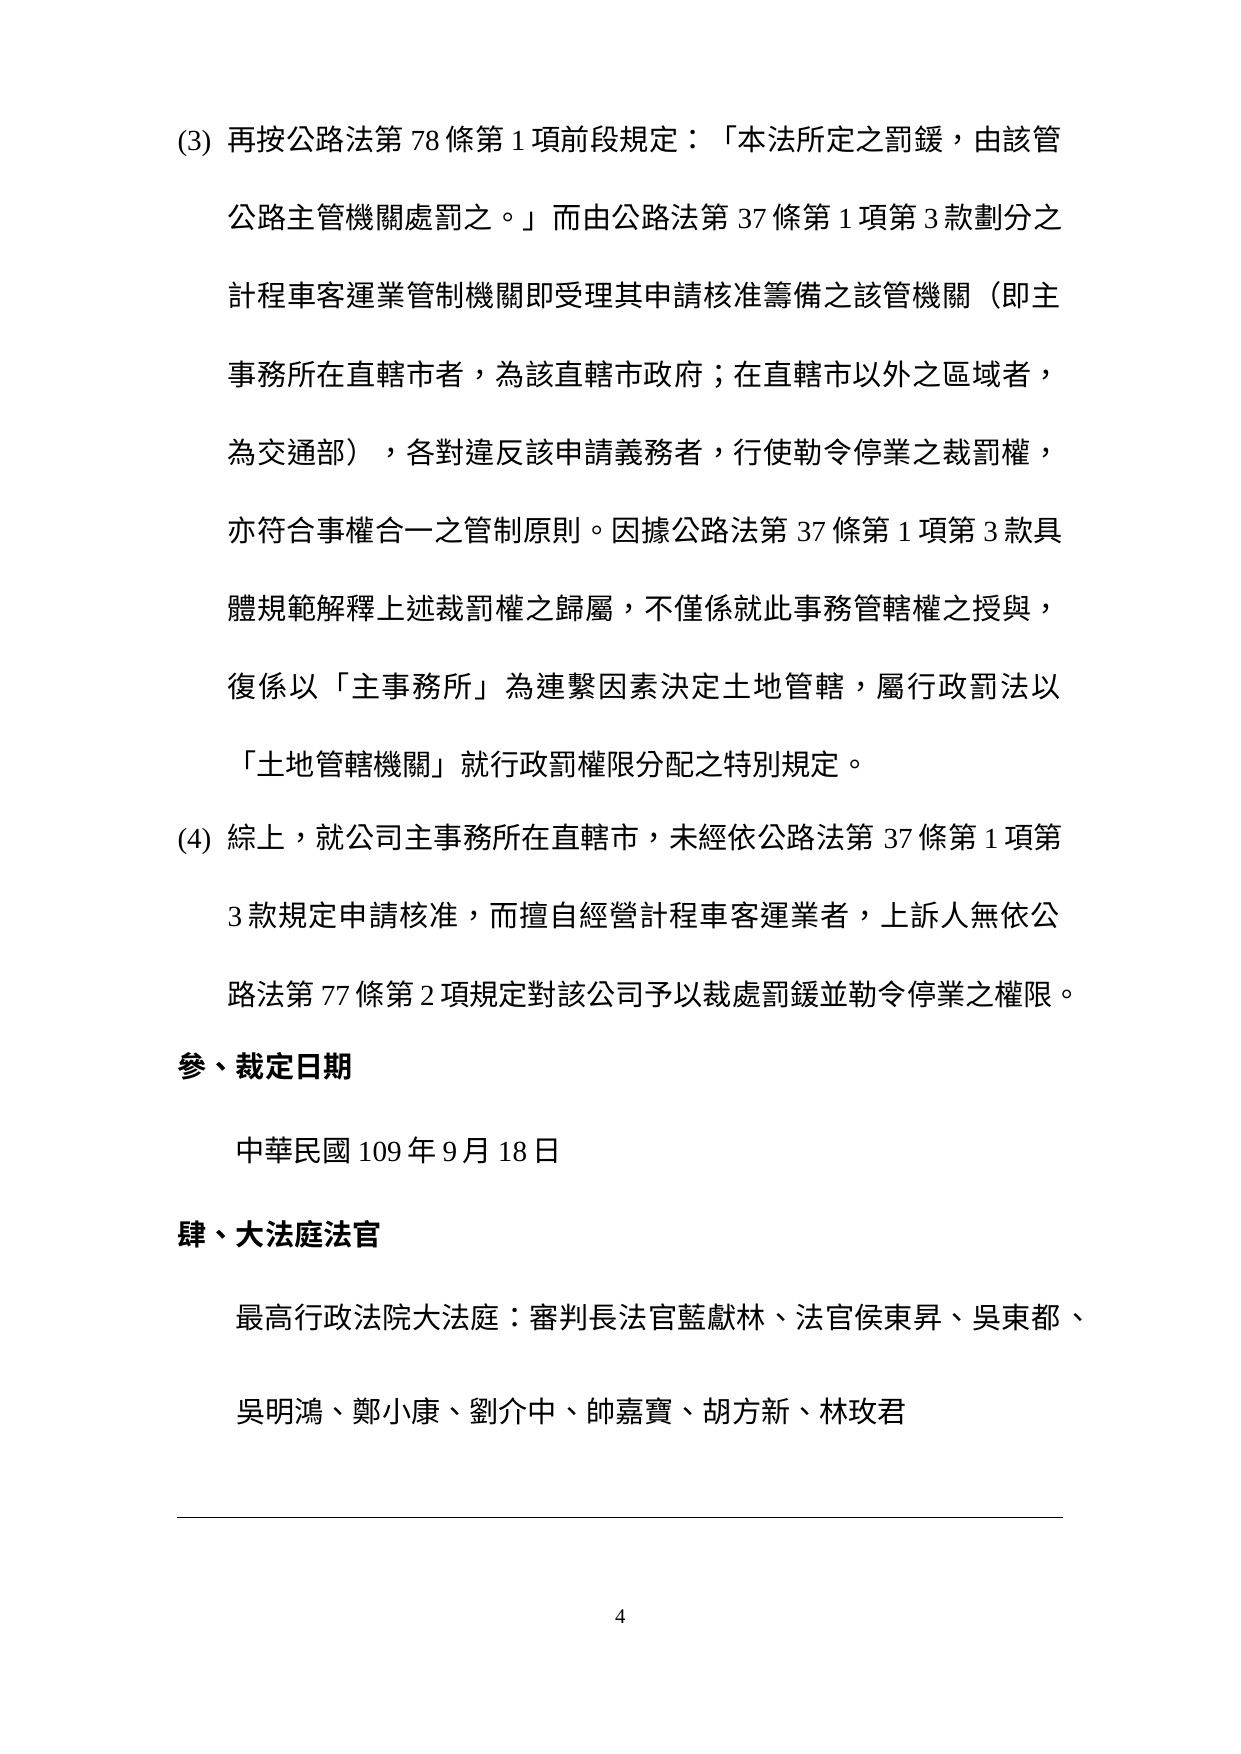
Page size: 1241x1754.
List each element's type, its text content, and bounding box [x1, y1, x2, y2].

text 最高行政法院大法庭：審判長法官藍獻林、法官侯東昇、吳東都、吳明鴻、鄭小康、劉介中、帥嘉寶、胡方新、林玫君 [235, 1274, 1063, 1431]
list 綜上，就公司主事務所在直轄市，未經依公路法第37條第1項第3款規定申請核准，而擅自經營計程車客運業者，上訴人無依公路法第77條第2項規定對該公司予以裁處罰鍰並勒令停業之權限。 [177, 794, 1063, 1013]
text 中華民國109年9月18日 [235, 1107, 1063, 1170]
list 再按公路法第78條第1項前段規定：「本法所定之罰鍰，由該管公路主管機關處罰之。」而由公路法第37條第1項第3款劃分之計程車客運業管制機關即受理其申請核准籌備之該管機關（即主事務所在直轄市者，為該直轄市政府；在直轄市以外之區域者，為交通部），各對違反該申請義務者，行使勒令停業之裁罰權，亦符合事權合一之管制原則。因據公路法第37條第1項第3款具體規範解釋上述裁罰權之歸屬，不僅係就此事務管轄權之授與，復係以「主事務所」為連繫因素決定土地管轄，屬行政罰法以「土地管轄機關」就行政罰權限分配之特別規定。 [177, 96, 1063, 784]
text 肆、大法庭法官 [177, 1191, 1063, 1253]
text 參、裁定日期 [177, 1023, 1063, 1086]
